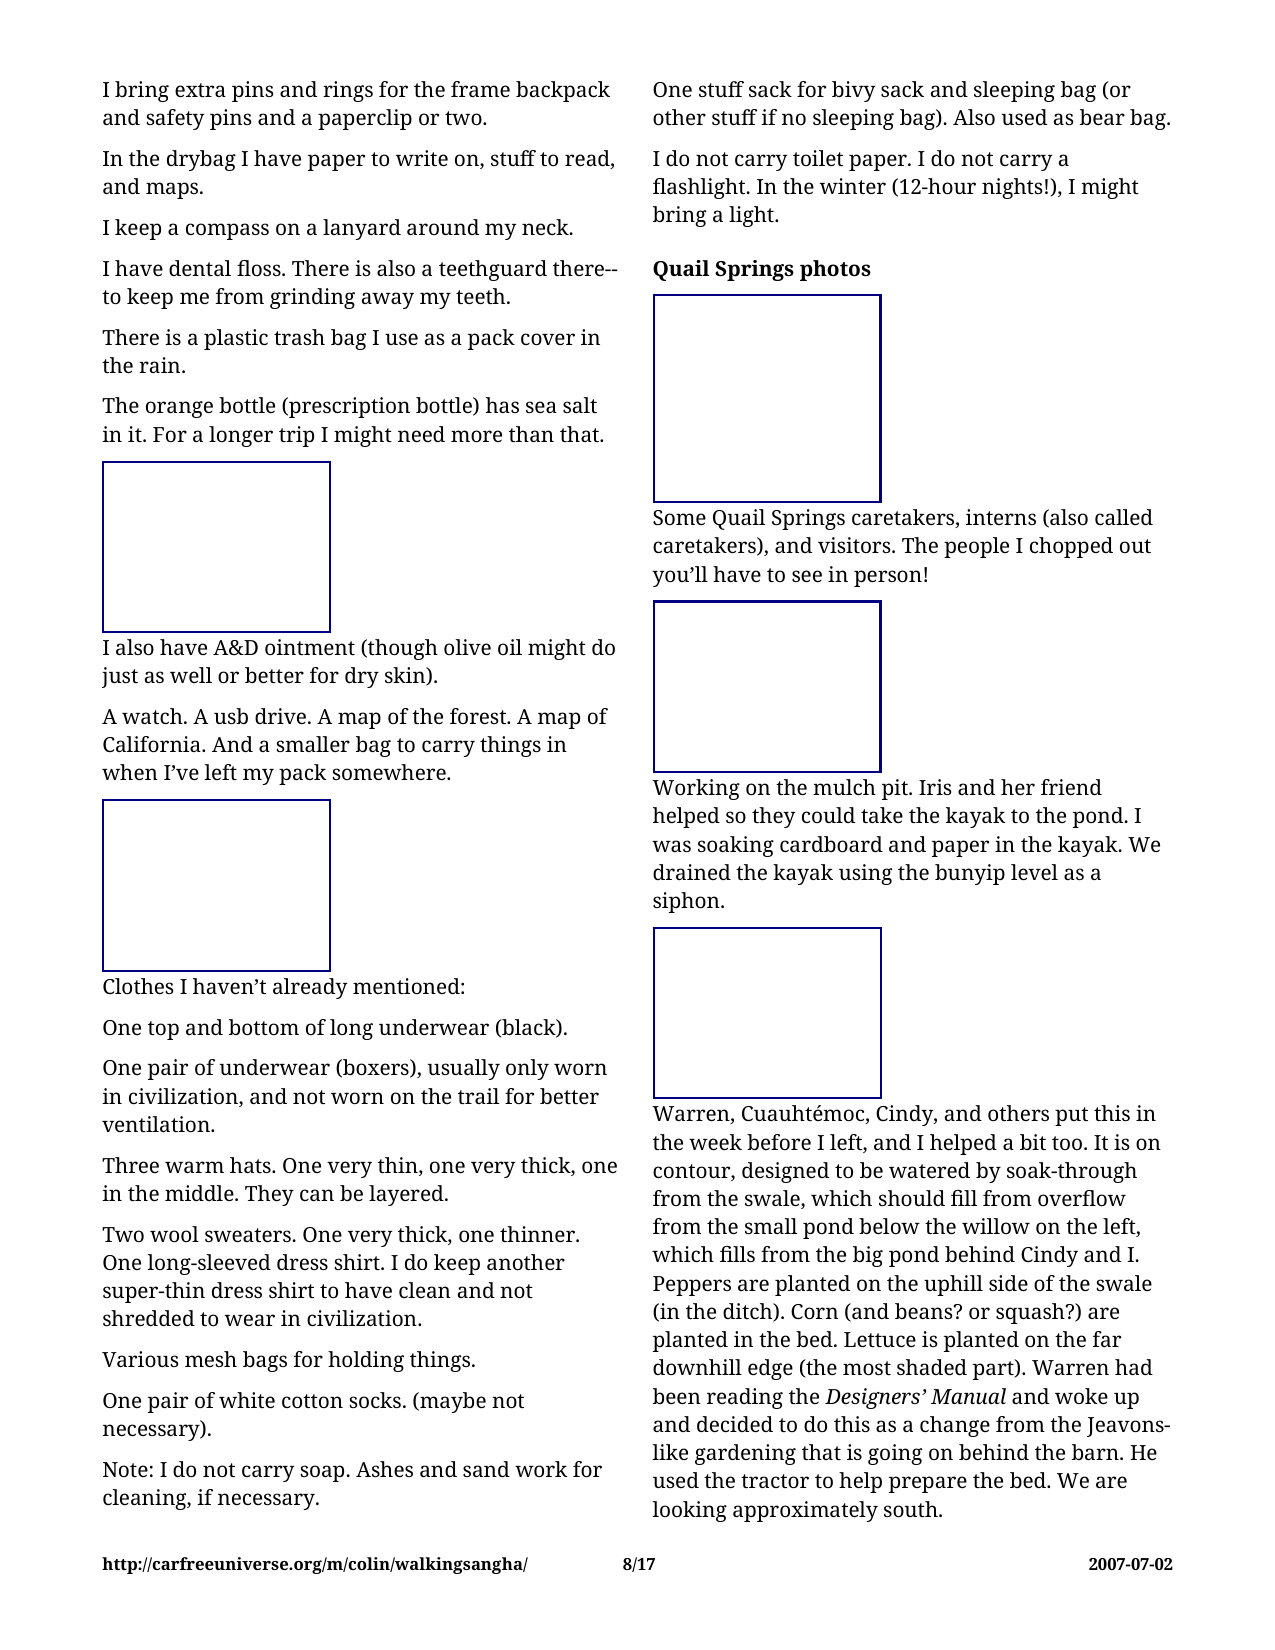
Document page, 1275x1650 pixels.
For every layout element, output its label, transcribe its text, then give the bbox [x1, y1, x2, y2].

text I keep a compass on a lanyard around my neck. [102, 213, 622, 241]
text In the drybag I have paper to write on, stuff to read, and maps. [102, 144, 622, 200]
text A watch. A usb drive. A map of the forest. A map of California. And a smaller bag to carry things in when I’ve left my pack somewhere. [102, 702, 622, 787]
text Note: I do not carry soap. Ashes and sand work for cleaning, if necessary. [102, 1455, 622, 1511]
text There is a plastic trash bag I use as a pack cover in the rain. [102, 323, 622, 379]
text Various mesh bags for holding things. [102, 1345, 622, 1373]
text Working on the mulch pit. Iris and her friend helped so they could take the kayak to the pond. I was soaking cardboard and paper in the kayak. We drained the kayak using the bunyip level as a siphon. [652, 773, 1173, 914]
text One pair of white cotton socks. (maybe not necessary). [102, 1386, 622, 1442]
text I also have A&D ointment (though olive oil might do just as well or better for dry skin). [102, 633, 622, 689]
text One top and bottom of long underwear (black). [102, 1013, 622, 1041]
text One pair of underwear (boxers), usually only worn in civilization, and not worn on the trail for better ventilation. [102, 1053, 622, 1138]
text The orange bottle (prescription bottle) has sea salt in it. For a longer trip I might need more than that. [102, 392, 622, 448]
text I bring extra pins and rings for the frame backpack and safety pins and a paperclip or two. [102, 75, 622, 131]
subtitle Quail Springs photos [652, 254, 1173, 282]
text Some Quail Springs caretakers, interns (also called caretakers), and visitors. The people I chopped out you’ll have to see in person! [652, 503, 1173, 588]
text Two wool sweaters. One very thick, one thinner. One long-sleeved dress shirt. I do keep another super-thin dress shirt to have clean and not shredded to wear in civilization. [102, 1220, 622, 1333]
text I do not carry toilet paper. I do not carry a flashlight. In the winter (12-hour nights!), I might bring a light. [652, 144, 1173, 229]
text Warren, Cuauhtémoc, Cindy, and others put this in the week before I left, and I helped a bit too. It is on contour, designed to be watered by soak-through from the swale, which should fill from overflow from the small pond below the willow on the left, which fills from the big pond behind Cindy and I. Peppers are planted on the uphill side of the swale (in the ditch). Corn (and beans? or squash?) are planted in the bed. Lettuce is planted on the far downhill edge (the most shaded part). Warren had been reading the Designers’ Manual and woke up and decided to do this as a change from the Jeavons-like gardening that is going on behind the barn. He used the tractor to help prepare the bed. We are looking approximately south. [652, 1099, 1173, 1523]
text Clothes I haven’t already mentioned: [102, 972, 622, 1000]
text Three warm hats. One very thin, one very thick, one in the middle. They can be layered. [102, 1151, 622, 1207]
text I have dental floss. There is also a teethguard there-- to keep me from grinding away my teeth. [102, 254, 622, 310]
text One stuff sack for bivy sack and sleeping bag (or other stuff if no sleeping bag). Also used as bear bag. [652, 75, 1173, 131]
